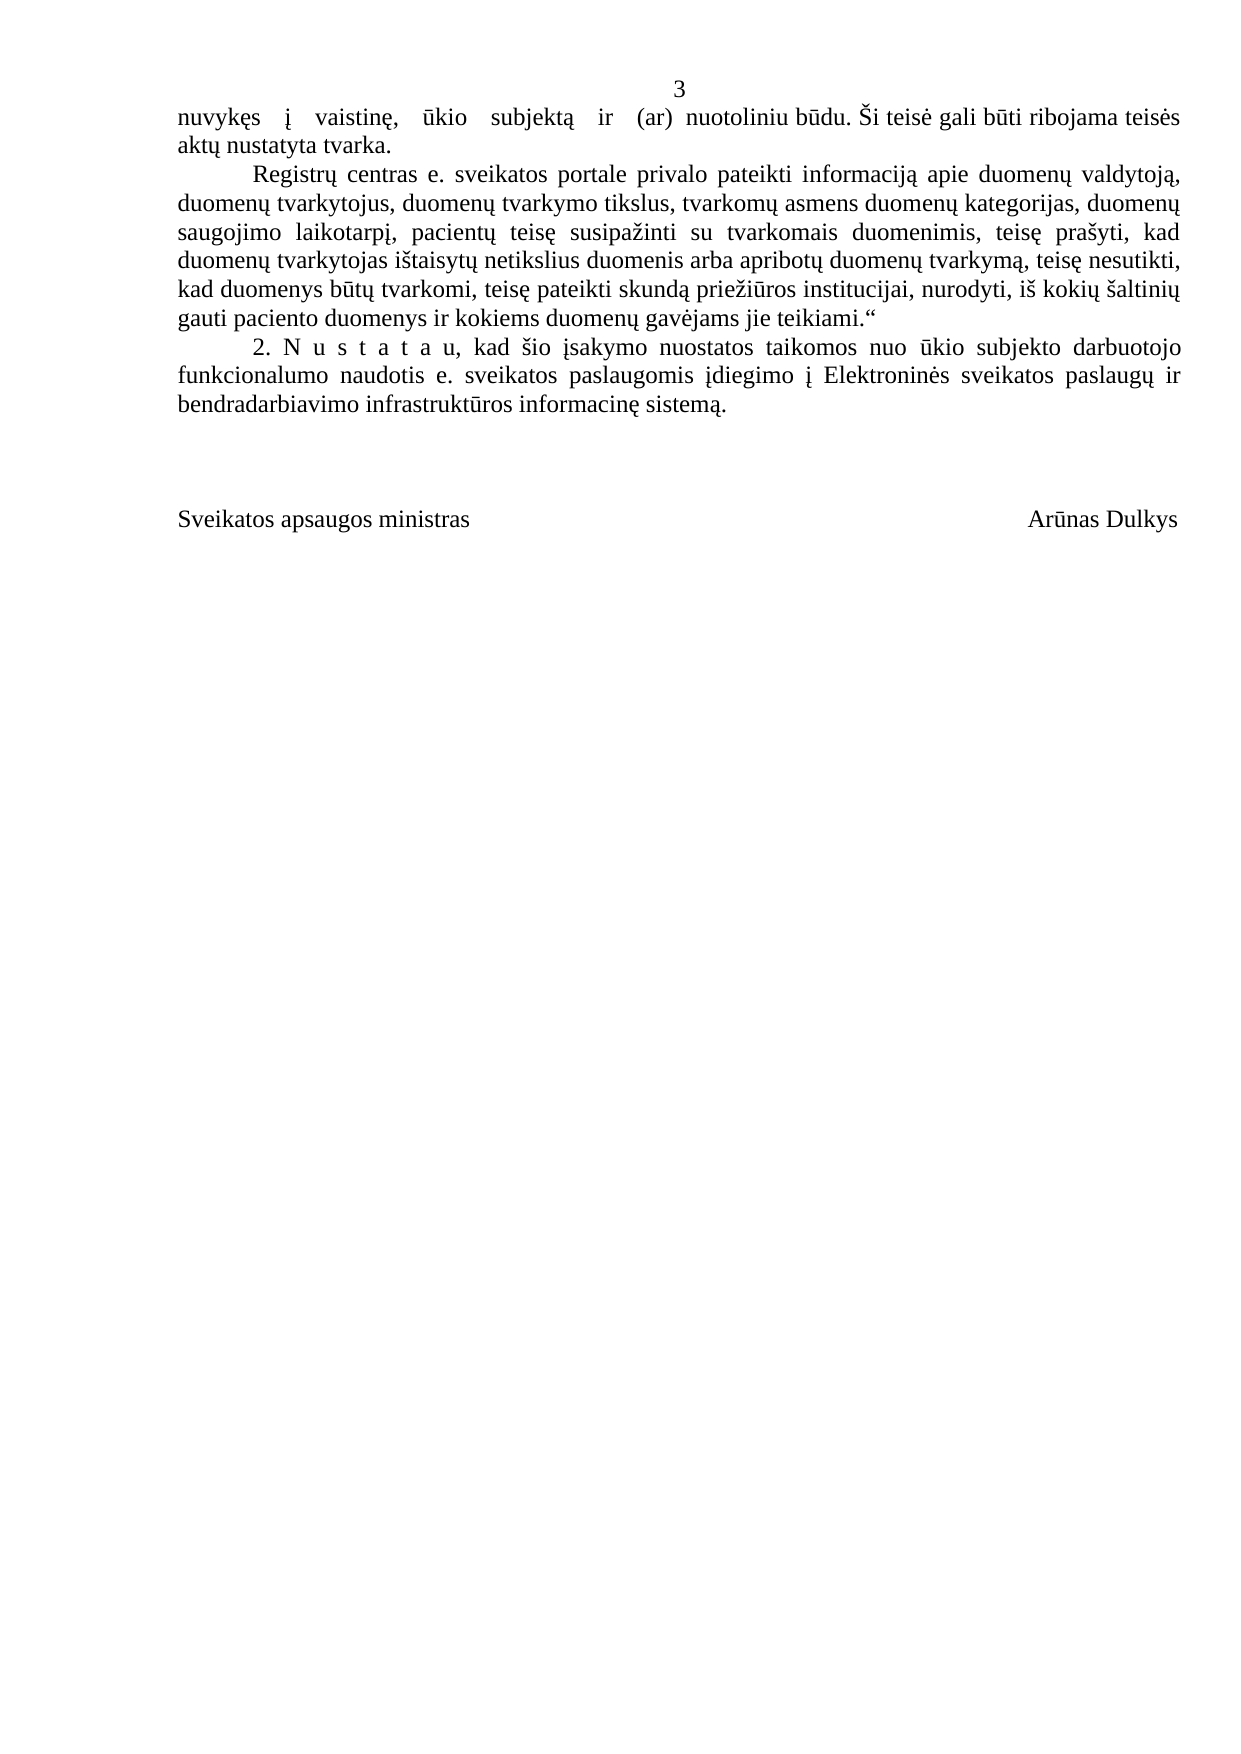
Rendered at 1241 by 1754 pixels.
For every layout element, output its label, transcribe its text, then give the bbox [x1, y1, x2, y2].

text nuvykęs į vaistinę, ūkio subjektą ir (ar) nuotoliniu būdu. Ši teisė gali būti ribojama teisės aktų nustatyta tvarka. [177, 102, 1181, 159]
text 2. N u s t a t a u, kad šio įsakymo nuostatos taikomos nuo ūkio subjekto darbuotojo funkcionalumo naudotis e. sveikatos paslaugomis įdiegimo į Elektroninės sveikatos paslaugų ir bendradarbiavimo infrastruktūros informacinę sistemą. [177, 332, 1181, 418]
text Sveikatos apsaugos ministras Arūnas Dulkys [177, 504, 1181, 533]
text Registrų centras e. sveikatos portale privalo pateikti informaciją apie duomenų valdytoją, duomenų tvarkytojus, duomenų tvarkymo tikslus, tvarkomų asmens duomenų kategorijas, duomenų saugojimo laikotarpį, pacientų teisę susipažinti su tvarkomais duomenimis, teisę prašyti, kad duomenų tvarkytojas ištaisytų netikslius duomenis arba apribotų duomenų tvarkymą, teisę nesutikti, kad duomenys būtų tvarkomi, teisę pateikti skundą priežiūros institucijai, nurodyti, iš kokių šaltinių gauti paciento duomenys ir kokiems duomenų gavėjams jie teikiami.“ [177, 159, 1181, 332]
